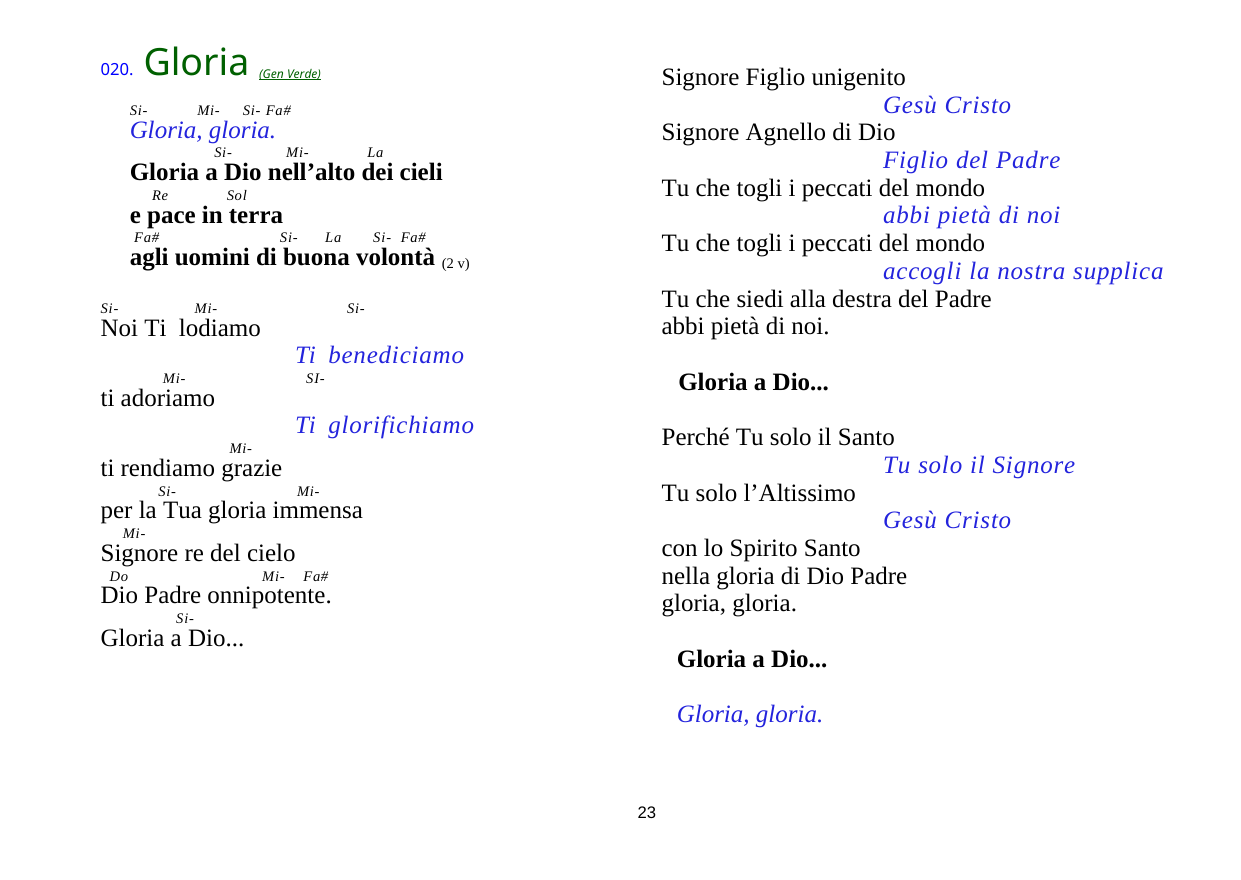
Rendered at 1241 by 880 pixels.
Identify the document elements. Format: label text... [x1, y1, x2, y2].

text ti rendiamo grazie [100, 454, 632, 482]
text 020. Gloria (Gen Verde) [100, 35, 632, 86]
text abbi pietà di noi [661, 202, 1195, 229]
text Perché Tu solo il Santo [661, 423, 1195, 451]
text Tu che togli i peccati del mondo [661, 229, 1195, 257]
text Do Mi- Fa# [100, 567, 632, 582]
text Noi Ti lodiamo [100, 314, 632, 341]
text Signore re del cielo [100, 539, 632, 567]
text Si- Mi- La [129, 144, 632, 158]
text Si- Mi- Si- Fa# [129, 101, 632, 116]
text Tu che siedi alla destra del Padre [661, 285, 1195, 312]
text ti adoriamo [100, 384, 632, 412]
text Mi- [100, 524, 632, 539]
text e pace in terra [129, 201, 632, 229]
text Ti glorifichiamo [100, 412, 632, 439]
text Gloria, gloria. [677, 700, 1195, 728]
text Dio Padre onnipotente. [100, 582, 632, 609]
text Ti benediciamo [100, 341, 632, 369]
text abbi pietà di noi. [661, 312, 1195, 340]
text Fa# Si- La Si- Fa# [129, 229, 632, 243]
text Si- Mi- [100, 482, 632, 497]
text per la Tua gloria immensa [100, 497, 632, 524]
text Mi- [100, 439, 632, 454]
text gloria, gloria. [661, 589, 1195, 617]
text Tu solo l’Altissimo [661, 479, 1195, 506]
text Si- [100, 609, 632, 624]
text Signore Figlio unigenito [661, 63, 1193, 91]
text Tu solo il Signore [661, 451, 1195, 479]
text accogli la nostra supplica [661, 257, 1195, 285]
text Si- Mi- Si- [100, 299, 632, 314]
text agli uomini di buona volontà (2 v) [129, 243, 632, 271]
text Gloria a Dio nell’alto dei cieli [129, 158, 632, 186]
text Figlio del Padre [661, 146, 1193, 174]
text Gloria a Dio... [100, 624, 632, 652]
text Gloria a Dio... [677, 645, 1195, 673]
text Signore Agnello di Dio [661, 118, 1193, 146]
text Re Sol [129, 186, 632, 201]
text con lo Spirito Santo [661, 534, 1195, 562]
text Gesù Cristo [661, 91, 1193, 118]
text Gesù Cristo [661, 506, 1195, 534]
text Gloria a Dio... [678, 368, 1195, 396]
text Tu che togli i peccati del mondo [661, 174, 1195, 202]
text nella gloria di Dio Padre [661, 562, 1195, 589]
text Gloria, gloria. [129, 116, 632, 144]
text Mi- SI- [100, 369, 632, 384]
